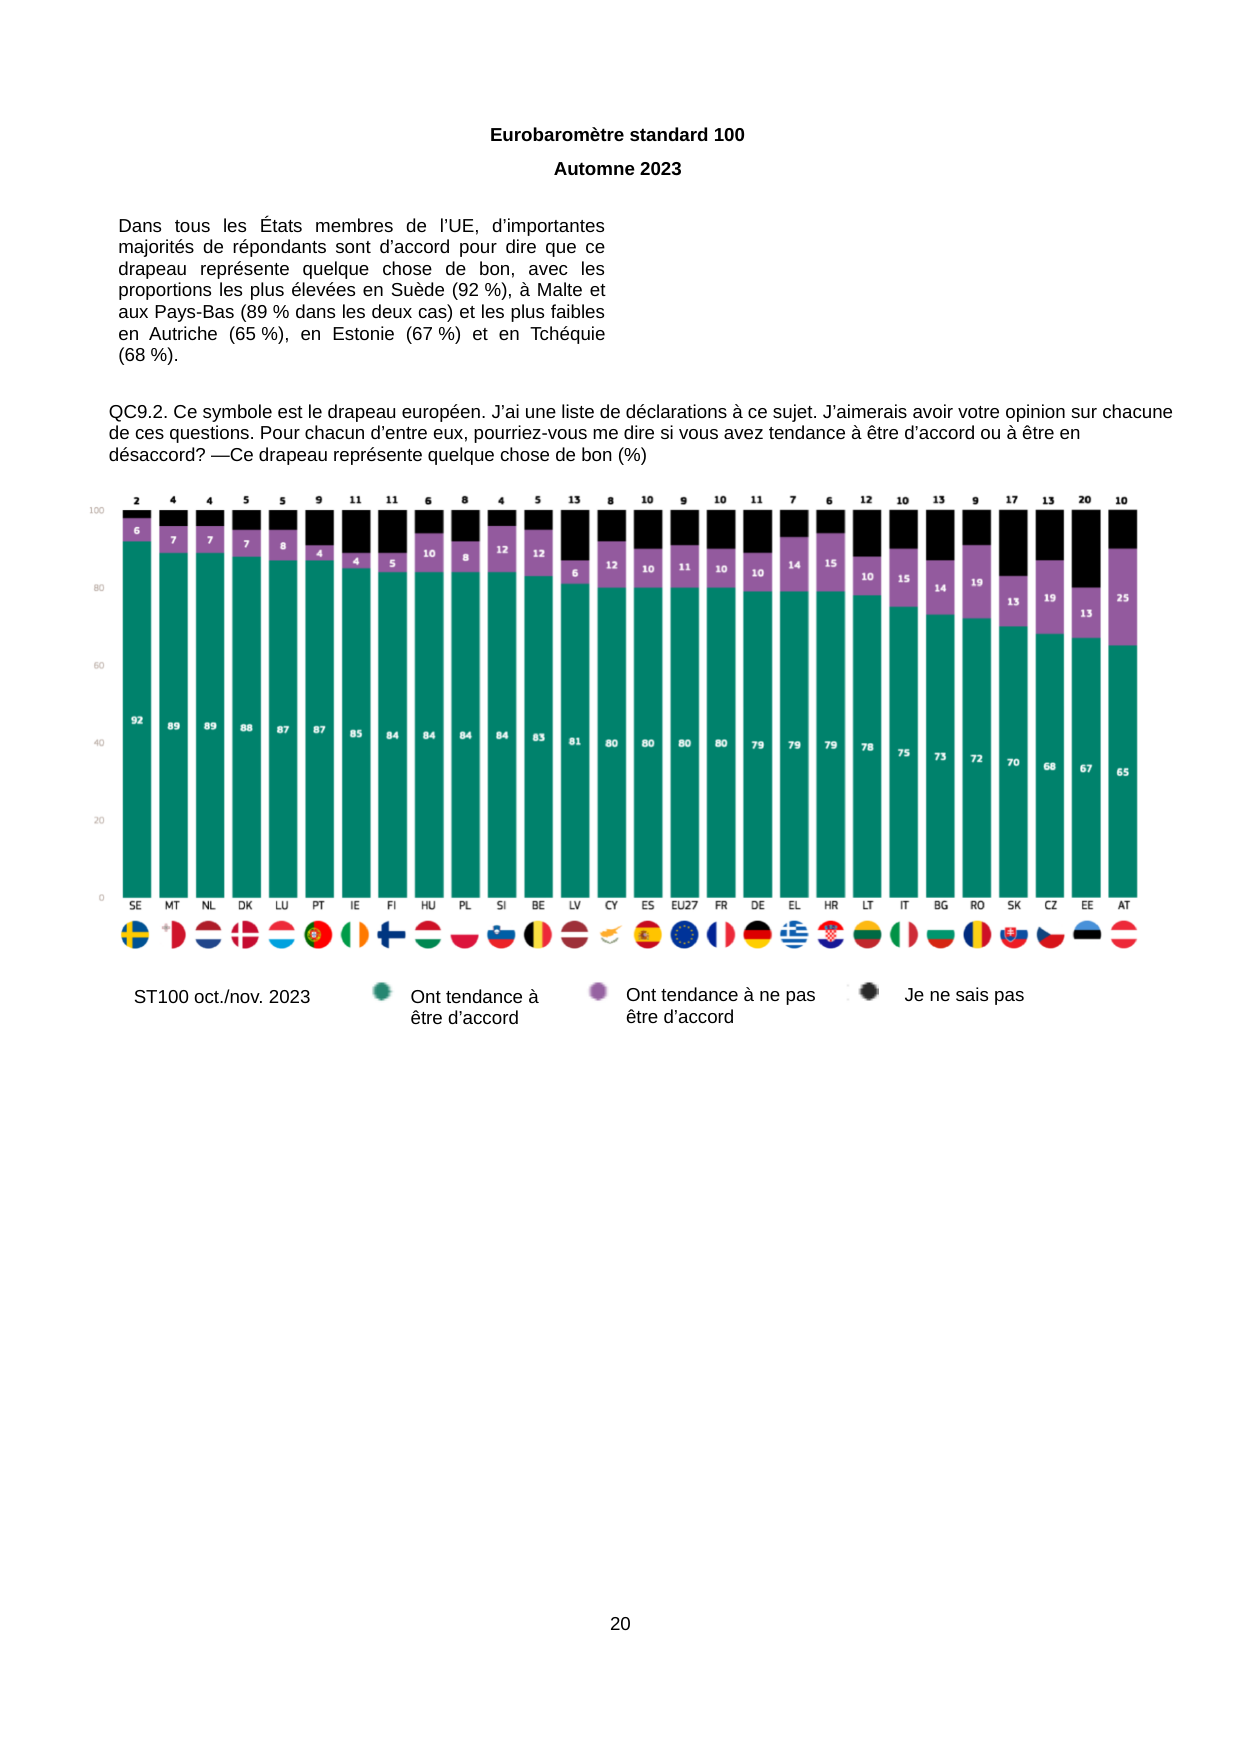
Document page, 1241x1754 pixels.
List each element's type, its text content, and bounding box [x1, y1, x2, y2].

text Dans tous les États membres de l’UE, d’importantes majorités de répondants sont d’accord pour dire que ce drapeau représente quelque chose de bon, avec les proportions les plus élevées en Suède (92 %), à Malte et aux Pays-Bas (89 % dans les deux cas) et les plus faibles en Autriche (65 %), en Estonie (67 %) et en Tchéquie (68 %). [118, 214, 605, 365]
picture [363, 975, 879, 1005]
picture [77, 489, 1148, 953]
